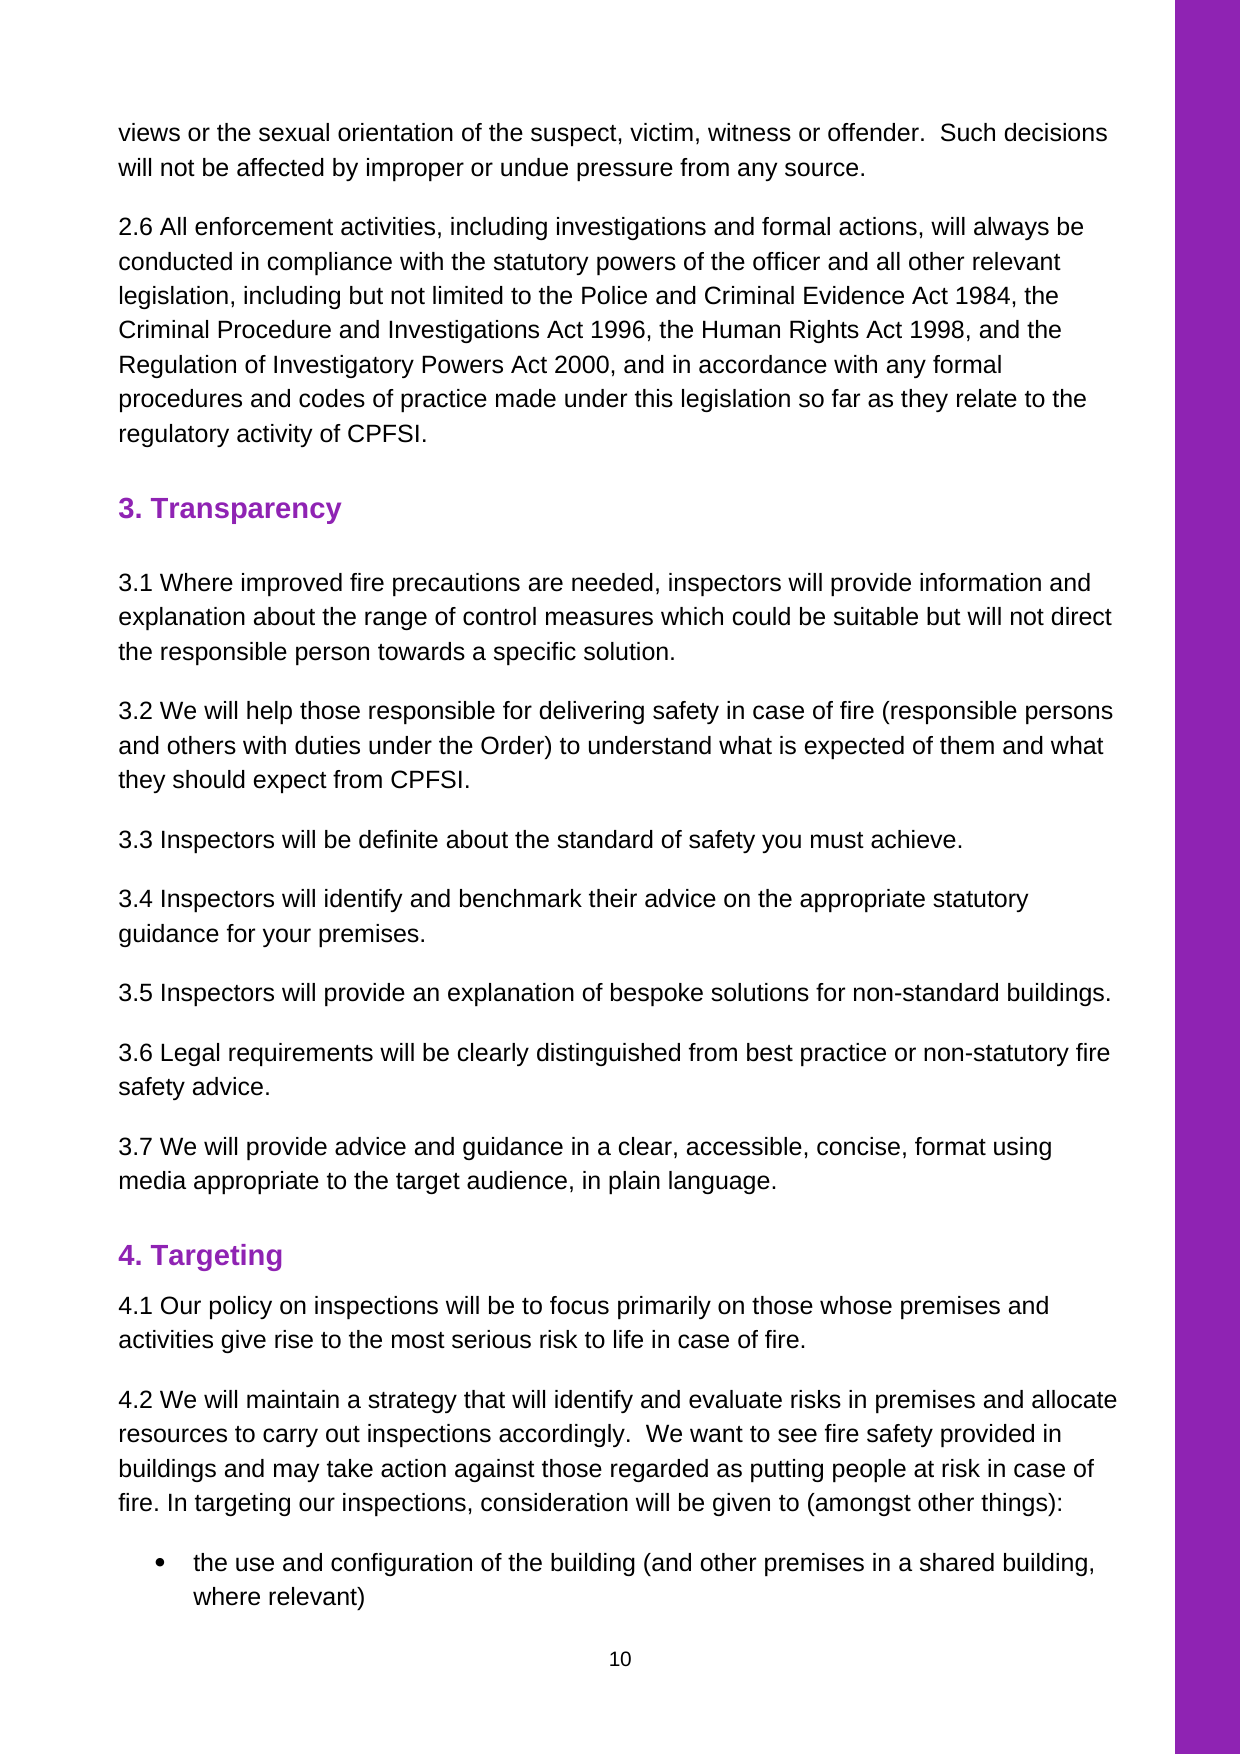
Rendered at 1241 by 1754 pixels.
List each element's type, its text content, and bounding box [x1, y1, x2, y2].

text 2.6 All enforcement activities, including investigations and formal actions, will always be conducted in compliance with the statutory powers of the officer and all other relevant legislation, including but not limited to the Police and Criminal Evidence Act 1984, the Criminal Procedure and Investigations Act 1996, the Human Rights Act 1998, and the Regulation of Investigatory Powers Act 2000, and in accordance with any formal procedures and codes of practice made under this legislation so far as they relate to the regulatory activity of CPFSI. [118, 212, 1122, 448]
text views or the sexual orientation of the suspect, victim, witness or offender. Such decisions will not be affected by improper or undue pressure from any source. [118, 118, 1122, 181]
text 3.5 Inspectors will provide an explanation of bespoke solutions for non-standard buildings. [118, 978, 1122, 1007]
subtitle 3. Transparency [118, 491, 1122, 524]
text 3.1 Where improved fire precautions are needed, inspectors will provide information and explanation about the range of control measures which could be suitable but will not direct the responsible person towards a specific solution. [118, 568, 1122, 665]
text 3.6 Legal requirements will be clearly distinguished from best practice or non-statutory fire safety advice. [118, 1037, 1122, 1101]
text 4.2 We will maintain a strategy that will identify and evaluate risks in premises and allocate resources to carry out inspections accordingly. We want to see fire safety provided in buildings and may take action against those regarded as putting people at risk in case of fire. In targeting our inspections, consideration will be given to (amongst other things): [118, 1384, 1122, 1517]
list the use and configuration of the building (and other premises in a shared building, where relevant) [156, 1547, 1122, 1611]
text 3.7 We will provide advice and guidance in a clear, accessible, concise, format using media appropriate to the target audience, in plain language. [118, 1131, 1122, 1195]
text 3.3 Inspectors will be definite about the standard of safety you must achieve. [118, 824, 1122, 853]
subtitle 4. Targeting [118, 1238, 1122, 1271]
text 3.4 Inspectors will identify and benchmark their advice on the appropriate statutory guidance for your premises. [118, 884, 1122, 947]
text 4.1 Our policy on inspections will be to focus primarily on those whose premises and activities give rise to the most serious risk to life in case of fire. [118, 1291, 1122, 1354]
text 3.2 We will help those responsible for delivering safety in case of fire (responsible persons and others with duties under the Order) to understand what is expected of them and what they should expect from CPFSI. [118, 696, 1122, 794]
